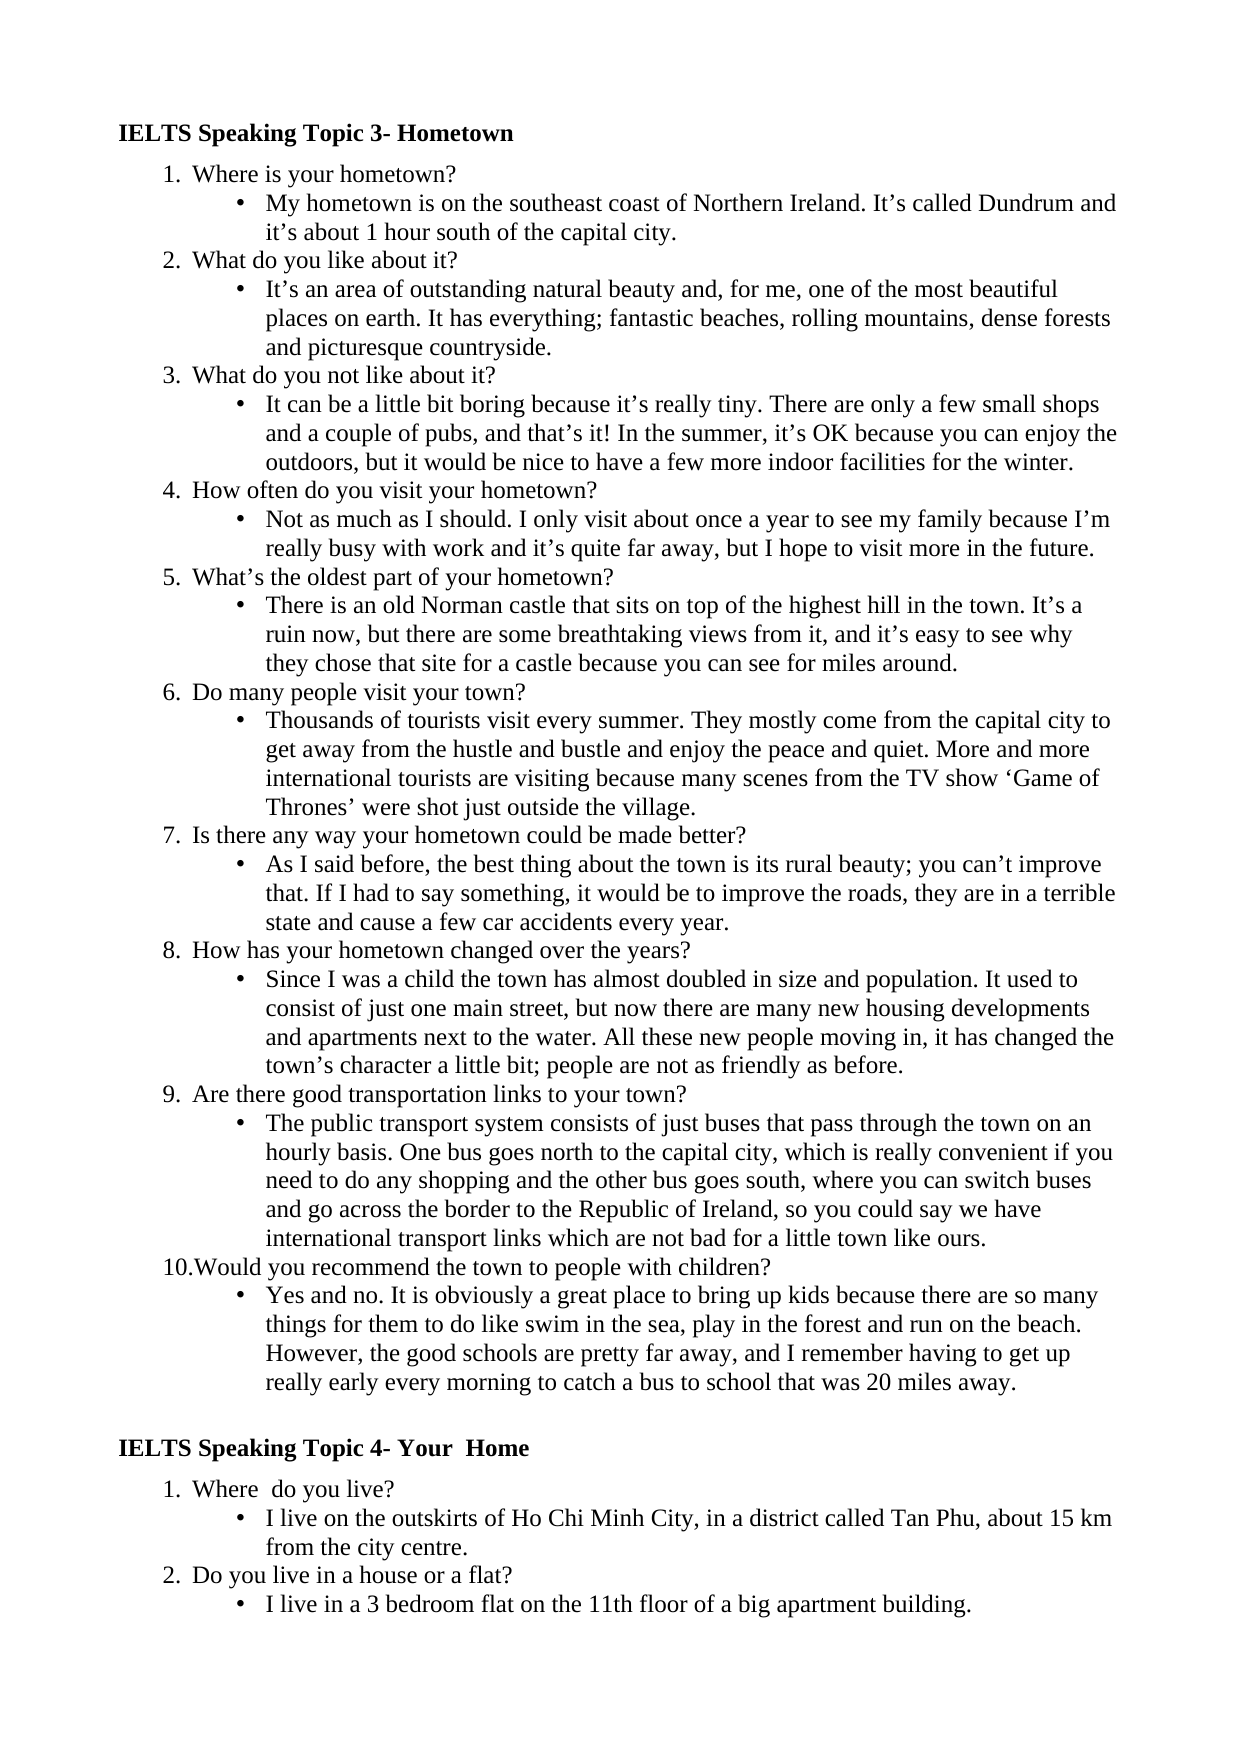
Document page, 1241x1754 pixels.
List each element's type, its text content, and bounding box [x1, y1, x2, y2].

list Yes and no. It is obviously a great place to bring up kids because there are so many things for them to do like swim in the sea, play in the forest and run on the beach. However, the good schools are pretty far away, and I remember having to get up really early every morning to catch a bus to school that was 20 miles away. [236, 1281, 1122, 1396]
subtitle IELTS Speaking Topic 3- Hometown [118, 118, 1122, 147]
list I live in a 3 bedroom flat on the 11th floor of a big apartment building. [236, 1589, 1122, 1618]
list It can be a little bit boring because it’s really tiny. There are only a few small shops and a couple of pubs, and that’s it! In the summer, it’s OK because you can enjoy the outdoors, but it would be nice to have a few more indoor facilities for the winter. [236, 389, 1122, 476]
list What do you not like about it? [162, 361, 1122, 389]
list I live on the outskirts of Ho Chi Minh City, in a district called Tan Phu, about 15 km from the city centre. [236, 1503, 1122, 1560]
list Since I was a child the town has almost doubled in size and population. It used to consist of just one main street, but now there are many new housing developments and apartments next to the water. All these new people moving in, it has changed the town’s character a little bit; people are not as friendly as before. [236, 964, 1122, 1079]
list It’s an area of outstanding natural beauty and, for me, one of the most beautiful places on earth. It has everything; fantastic beaches, rolling mountains, dense forests and picturesque countryside. [236, 274, 1122, 361]
list Is there any way your hometown could be made better? [162, 821, 1122, 849]
list The public transport system consists of just buses that pass through the town on an hourly basis. One bus goes north to the capital city, which is really convenient if you need to do any shopping and the other bus goes south, where you can switch buses and go across the border to the Republic of Ireland, so you could say we have international transport links which are not bad for a little town like ours. [236, 1108, 1122, 1252]
list Where is your hometown? [162, 159, 1122, 188]
list Do you live in a house or a flat? [162, 1560, 1122, 1589]
list As I said before, the best thing about the town is its rural beauty; you can’t improve that. If I had to say something, it would be to improve the roads, they are in a terrible state and cause a few car accidents every year. [236, 849, 1122, 936]
list Would you recommend the town to people with children? [162, 1252, 1122, 1281]
list How often do you visit your hometown? [162, 476, 1122, 504]
list What do you like about it? [162, 246, 1122, 274]
list My hometown is on the southeast coast of Northern Ireland. It’s called Dundrum and it’s about 1 hour south of the capital city. [236, 188, 1122, 246]
list Do many people visit your town? [162, 677, 1122, 706]
list Thousands of tourists visit every summer. They mostly come from the capital city to get away from the hustle and bustle and enjoy the peace and quiet. More and more international tourists are visiting because many scenes from the TV show ‘Game of Thrones’ were shot just outside the village. [236, 706, 1122, 821]
list Where do you live? [162, 1474, 1122, 1503]
list Not as much as I should. I only visit about once a year to see my family because I’m really busy with work and it’s quite far away, but I hope to visit more in the future. [236, 504, 1122, 562]
subtitle IELTS Speaking Topic 4- Your Home [118, 1433, 1122, 1462]
list Are there good transportation links to your town? [162, 1079, 1122, 1108]
list There is an old Norman castle that sits on top of the highest hill in the town. It’s a ruin now, but there are some breathtaking views from it, and it’s easy to see why they chose that site for a castle because you can see for miles around. [236, 591, 1122, 677]
list What’s the oldest part of your hometown? [162, 562, 1122, 591]
list How has your hometown changed over the years? [162, 936, 1122, 964]
